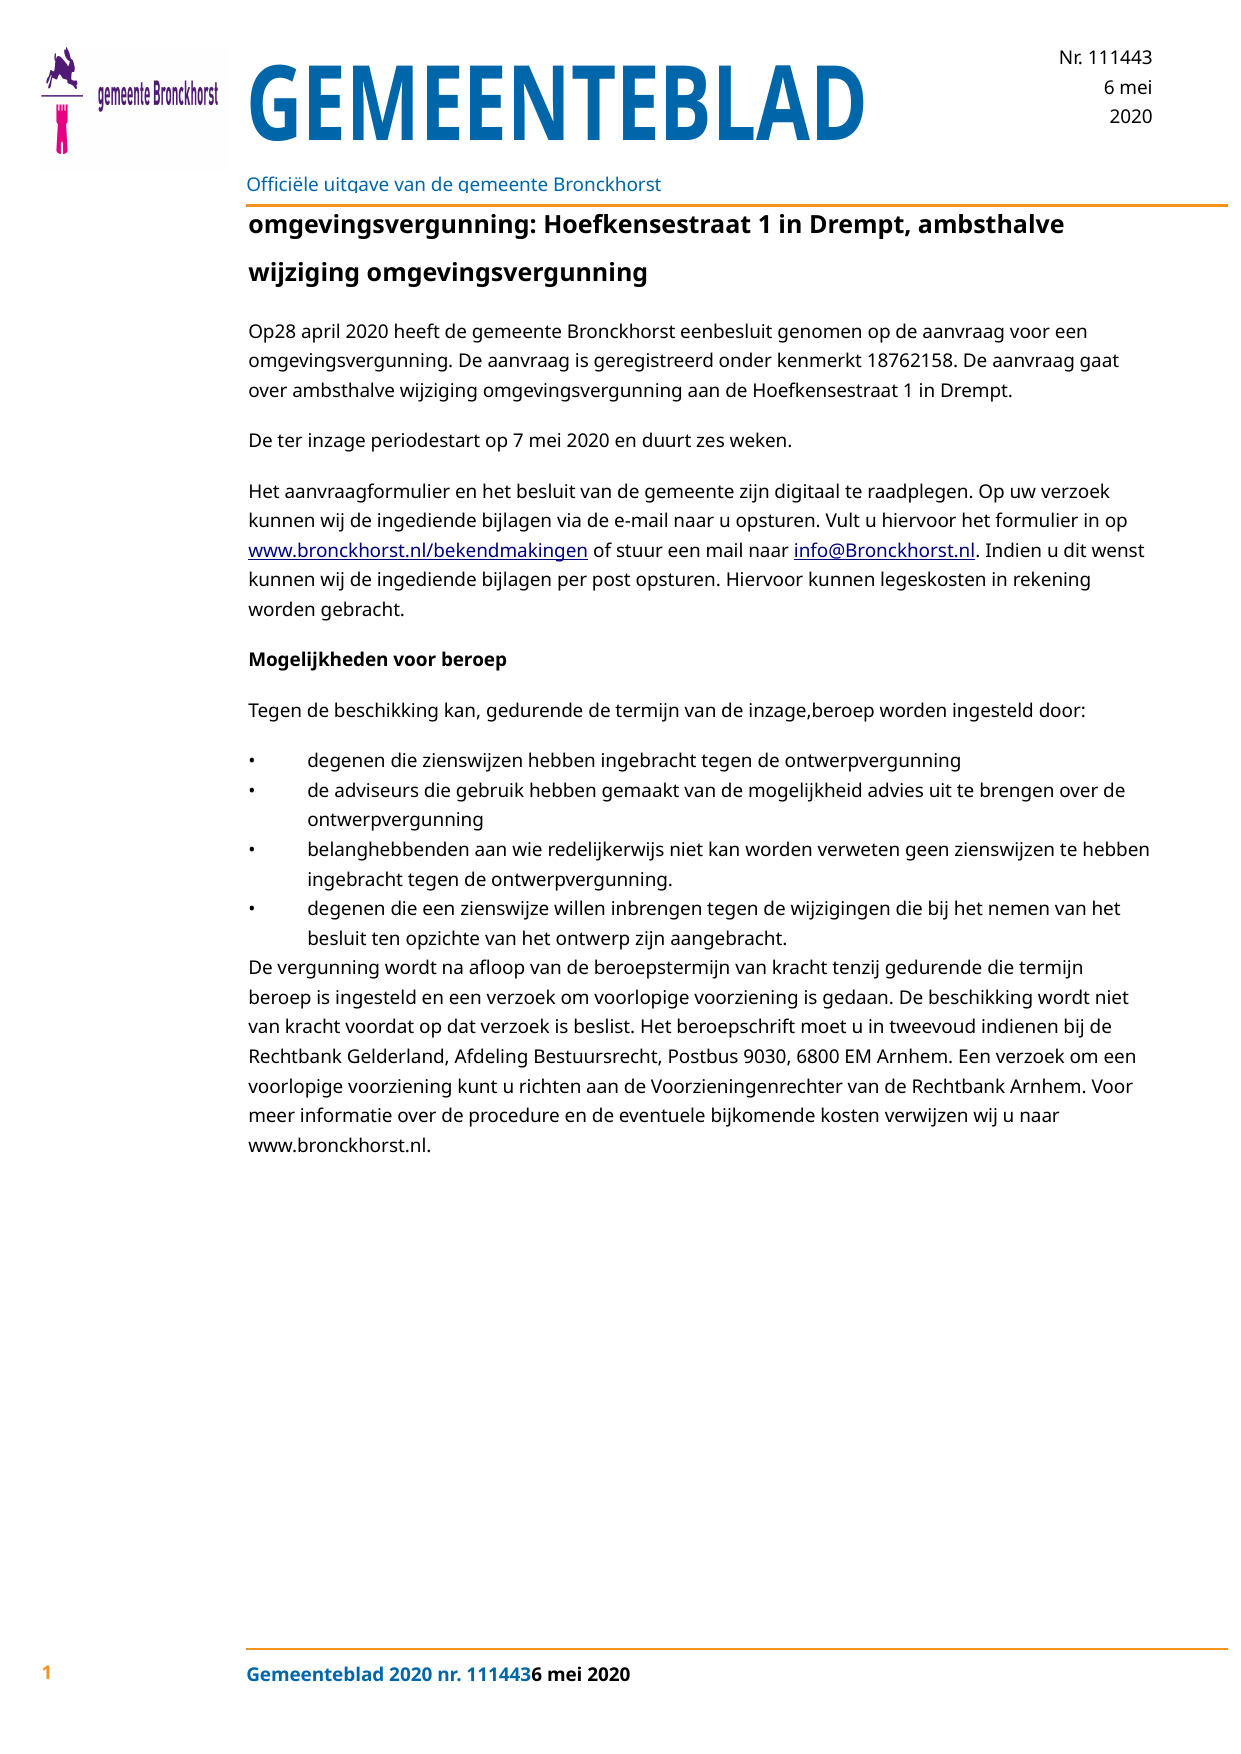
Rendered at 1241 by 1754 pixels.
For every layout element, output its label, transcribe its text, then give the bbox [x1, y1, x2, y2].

list degenen die een zienswijze willen inbrengen tegen de wijzigingen die bij het nemen van het besluit ten opzichte van het ontwerp zijn aangebracht. [248, 895, 1152, 951]
text Tegen de beschikking kan, gedurende de termijn van de inzage,beroep worden ingesteld door: [248, 697, 1152, 723]
text De vergunning wordt na afloop van de beroepstermijn van kracht tenzij gedurende die termijn beroep is ingesteld en een verzoek om voorlopige voorziening is gedaan. De beschikking wordt niet van kracht voordat op dat verzoek is beslist. Het beroepschrift moet u in tweevoud indienen bij de Rechtbank Gelderland, Afdeling Bestuursrecht, Postbus 9030, 6800 EM Arnhem. Een verzoek om een voorlopige voorziening kunt u richten aan de Voorzieningenrechter van de Rechtbank Arnhem. Voor meer informatie over de procedure en de eventuele bijkomende kosten verwijzen wij u naar www.bronckhorst.nl. [248, 954, 1152, 1158]
text Het aanvraagformulier en het besluit van de gemeente zijn digitaal te raadplegen. Op uw verzoek kunnen wij de ingediende bijlagen via de e-mail naar u opsturen. Vult u hiervoor het formulier in op www.bronckhorst.nl/bekendmakingen of stuur een mail naar info@Bronckhorst.nl. Indien u dit wenst kunnen wij de ingediende bijlagen per post opsturen. Hiervoor kunnen legeskosten in rekening worden gebracht. [248, 478, 1152, 622]
text Op28 april 2020 heeft de gemeente Bronckhorst eenbesluit genomen op de aanvraag voor een omgevingsvergunning. De aanvraag is geregistreerd onder kenmerkt 18762158. De aanvraag gaat over ambsthalve wijziging omgevingsvergunning aan de Hoefkensestraat 1 in Drempt. [248, 318, 1152, 403]
picture [41, 47, 231, 172]
list de adviseurs die gebruik hebben gemaakt van de mogelijkheid advies uit te brengen over de ontwerpvergunning [248, 777, 1152, 832]
text omgevingsvergunning: Hoefkensestraat 1 in Drempt, ambsthalve wijziging omgevingsvergunning [248, 207, 1152, 288]
list degenen die zienswijzen hebben ingebracht tegen de ontwerpvergunning [248, 747, 1152, 773]
text De ter inzage periodestart op 7 mei 2020 en duurt zes weken. [248, 427, 1152, 453]
text Mogelijkheden voor beroep [248, 647, 1152, 672]
list belanghebbenden aan wie redelijkerwijs niet kan worden verweten geen zienswijzen te hebben ingebracht tegen de ontwerpvergunning. [248, 836, 1152, 892]
